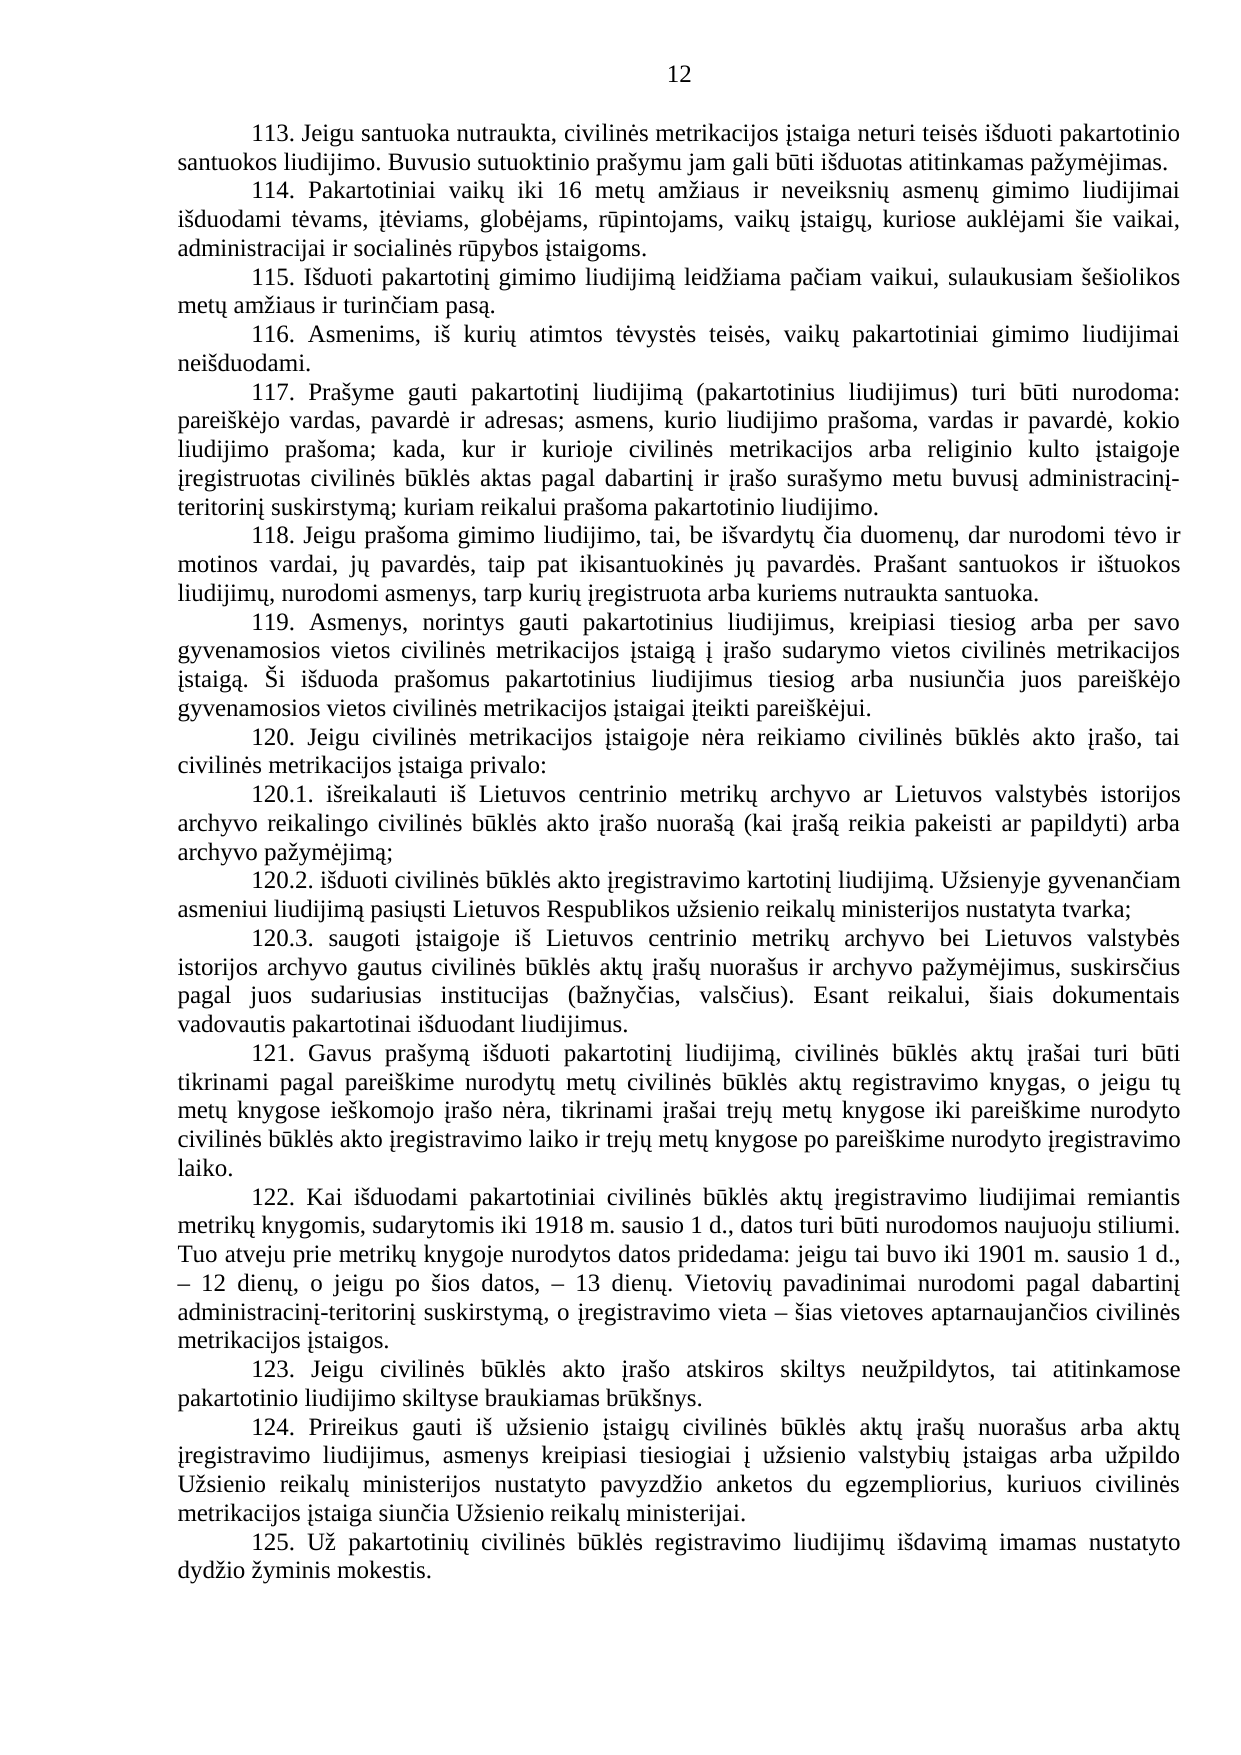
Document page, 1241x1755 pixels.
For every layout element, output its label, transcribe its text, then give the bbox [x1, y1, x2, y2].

text 119. Asmenys, norintys gauti pakartotinius liudijimus, kreipiasi tiesiog arba per savo gyvenamosios vietos civilinės metrikacijos įstaigą į įrašo sudarymo vietos civilinės metrikacijos įstaigą. Ši išduoda prašomus pakartotinius liudijimus tiesiog arba nusiunčia juos pareiškėjo gyvenamosios vietos civilinės metrikacijos įstaigai įteikti pareiškėjui. [177, 607, 1181, 722]
text 125. Už pakartotinių civilinės būklės registravimo liudijimų išdavimą imamas nustatyto dydžio žyminis mokestis. [177, 1527, 1181, 1584]
text 113. Jeigu santuoka nutraukta, civilinės metrikacijos įstaiga neturi teisės išduoti pakartotinio santuokos liudijimo. Buvusio sutuoktinio prašymu jam gali būti išduotas atitinkamas pažymėjimas. [177, 118, 1181, 176]
text 116. Asmenims, iš kurių atimtos tėvystės teisės, vaikų pakartotiniai gimimo liudijimai neišduodami. [177, 319, 1181, 377]
text 115. Išduoti pakartotinį gimimo liudijimą leidžiama pačiam vaikui, sulaukusiam šešiolikos metų amžiaus ir turinčiam pasą. [177, 262, 1181, 319]
text 124. Prireikus gauti iš užsienio įstaigų civilinės būklės aktų įrašų nuorašus arba aktų įregistravimo liudijimus, asmenys kreipiasi tiesiogiai į užsienio valstybių įstaigas arba užpildo Užsienio reikalų ministerijos nustatyto pavyzdžio anketos du egzempliorius, kuriuos civilinės metrikacijos įstaiga siunčia Užsienio reikalų ministerijai. [177, 1412, 1181, 1527]
text 118. Jeigu prašoma gimimo liudijimo, tai, be išvardytų čia duomenų, dar nurodomi tėvo ir motinos vardai, jų pavardės, taip pat ikisantuokinės jų pavardės. Prašant santuokos ir ištuokos liudijimų, nurodomi asmenys, tarp kurių įregistruota arba kuriems nutraukta santuoka. [177, 521, 1181, 607]
text 117. Prašyme gauti pakartotinį liudijimą (pakartotinius liudijimus) turi būti nurodoma: pareiškėjo vardas, pavardė ir adresas; asmens, kurio liudijimo prašoma, vardas ir pavardė, kokio liudijimo prašoma; kada, kur ir kurioje civilinės metrikacijos arba religinio kulto įstaigoje įregistruotas civilinės būklės aktas pagal dabartinį ir įrašo surašymo metu buvusį administracinį-teritorinį suskirstymą; kuriam reikalui prašoma pakartotinio liudijimo. [177, 377, 1181, 521]
text 121. Gavus prašymą išduoti pakartotinį liudijimą, civilinės būklės aktų įrašai turi būti tikrinami pagal pareiškime nurodytų metų civilinės būklės aktų registravimo knygas, o jeigu tų metų knygose ieškomojo įrašo nėra, tikrinami įrašai trejų metų knygose iki pareiškime nurodyto civilinės būklės akto įregistravimo laiko ir trejų metų knygose po pareiškime nurodyto įregistravimo laiko. [177, 1038, 1181, 1182]
text 120.1. išreikalauti iš Lietuvos centrinio metrikų archyvo ar Lietuvos valstybės istorijos archyvo reikalingo civilinės būklės akto įrašo nuorašą (kai įrašą reikia pakeisti ar papildyti) arba archyvo pažymėjimą; [177, 779, 1181, 866]
text 122. Kai išduodami pakartotiniai civilinės būklės aktų įregistravimo liudijimai remiantis metrikų knygomis, sudarytomis iki 1918 m. sausio 1 d., datos turi būti nurodomos naujuoju stiliumi. Tuo atveju prie metrikų knygoje nurodytos datos pridedama: jeigu tai buvo iki 1901 m. sausio 1 d., – 12 dienų, o jeigu po šios datos, – 13 dienų. Vietovių pavadinimai nurodomi pagal dabartinį administracinį-teritorinį suskirstymą, o įregistravimo vieta – šias vietoves aptarnaujančios civilinės metrikacijos įstaigos. [177, 1182, 1181, 1354]
text 120.3. saugoti įstaigoje iš Lietuvos centrinio metrikų archyvo bei Lietuvos valstybės istorijos archyvo gautus civilinės būklės aktų įrašų nuorašus ir archyvo pažymėjimus, suskirsčius pagal juos sudariusias institucijas (bažnyčias, valsčius). Esant reikalui, šiais dokumentais vadovautis pakartotinai išduodant liudijimus. [177, 923, 1181, 1038]
text 120.2. išduoti civilinės būklės akto įregistravimo kartotinį liudijimą. Užsienyje gyvenančiam asmeniui liudijimą pasiųsti Lietuvos Respublikos užsienio reikalų ministerijos nustatyta tvarka; [177, 866, 1181, 923]
text 120. Jeigu civilinės metrikacijos įstaigoje nėra reikiamo civilinės būklės akto įrašo, tai civilinės metrikacijos įstaiga privalo: [177, 722, 1181, 779]
text 114. Pakartotiniai vaikų iki 16 metų amžiaus ir neveiksnių asmenų gimimo liudijimai išduodami tėvams, įtėviams, globėjams, rūpintojams, vaikų įstaigų, kuriose auklėjami šie vaikai, administracijai ir socialinės rūpybos įstaigoms. [177, 176, 1181, 262]
text 123. Jeigu civilinės būklės akto įrašo atskiros skiltys neužpildytos, tai atitinkamose pakartotinio liudijimo skiltyse braukiamas brūkšnys. [177, 1354, 1181, 1412]
